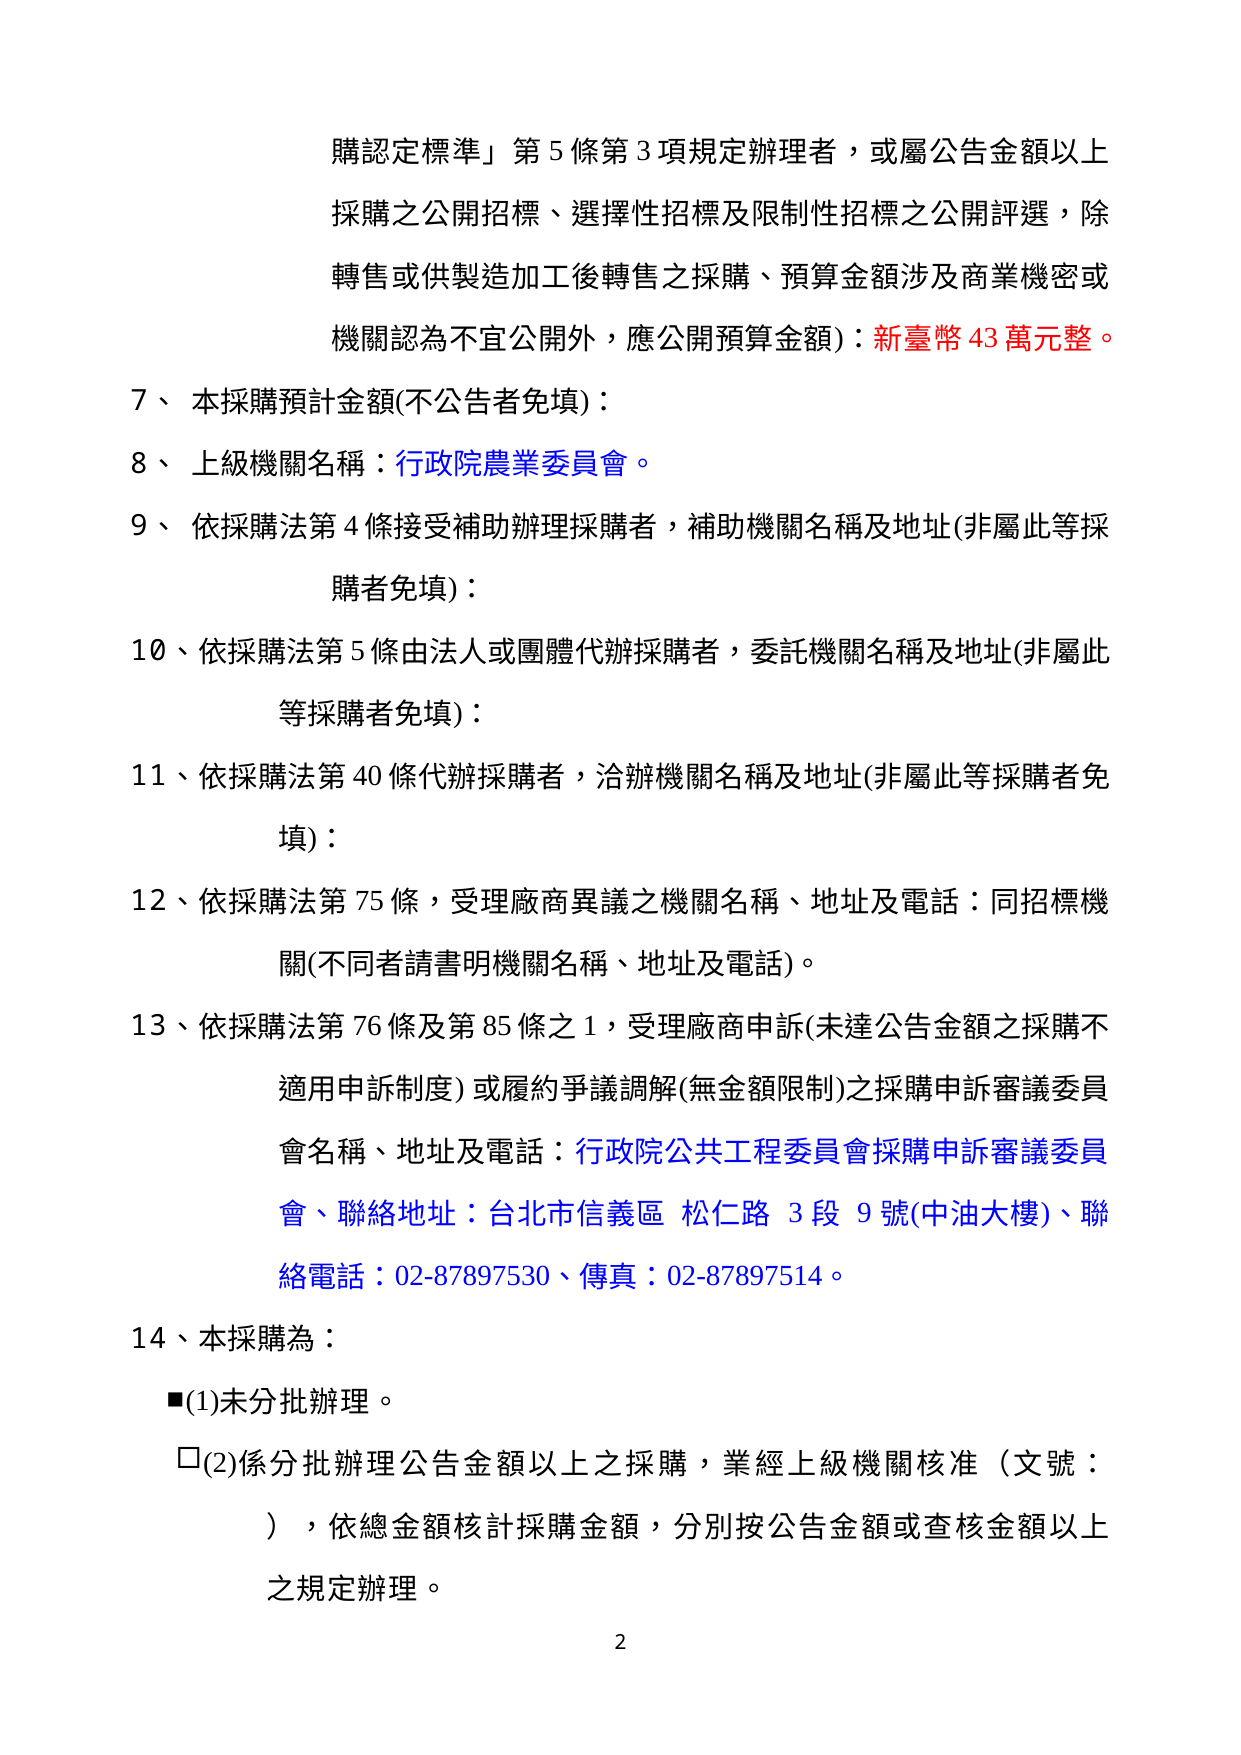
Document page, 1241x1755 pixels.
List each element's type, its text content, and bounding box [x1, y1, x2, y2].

list 依採購法第76條及第85條之1，受理廠商申訴(未達公告金額之採購不適用申訴制度) 或履約爭議調解(無金額限制)之採購申訴審議委員會名稱、地址及電話：行政院公共工程委員會採購申訴審議委員會、聯絡地址：台北市信義區 松仁路 3 段 9 號(中油大樓)、聯絡電話：02-87897530、傳真：02-87897514。 [130, 983, 1110, 1295]
text ■(1)未分批辦理。 [130, 1358, 1110, 1420]
list 本採購為： [130, 1295, 1110, 1358]
list 依採購法第75條，受理廠商異議之機關名稱、地址及電話：同招標機關(不同者請書明機關名稱、地址及電話)。 [130, 858, 1110, 983]
list 上級機關名稱：行政院農業委員會。 [130, 420, 1110, 483]
list 依採購法第4條接受補助辦理採購者，補助機關名稱及地址(非屬此等採購者免填)： [130, 483, 1110, 608]
list 依採購法第40條代辦採購者，洽辦機關名稱及地址(非屬此等採購者免填)： [130, 733, 1110, 858]
text (2)係分批辦理公告金額以上之採購，業經上級機關核准（文號： ），依總金額核計採購金額，分別按公告金額或查核金額以上之規定辦理。 [130, 1420, 1110, 1608]
list 本採購預計金額(不公告者免填)： [130, 358, 1110, 420]
list 依採購法第5條由法人或團體代辦採購者，委託機關名稱及地址(非屬此等採購者免填)： [130, 608, 1110, 733]
list 本採購預算金額(不公告者免填；但依「投標廠商資格與特殊或巨額採購認定標準」第5條第3項規定辦理者，或屬公告金額以上採購之公開招標、選擇性招標及限制性招標之公開評選，除轉售或供製造加工後轉售之採購、預算金額涉及商業機密或機關認為不宜公開外，應公開預算金額)：新臺幣43萬元整。 [130, 108, 1110, 358]
